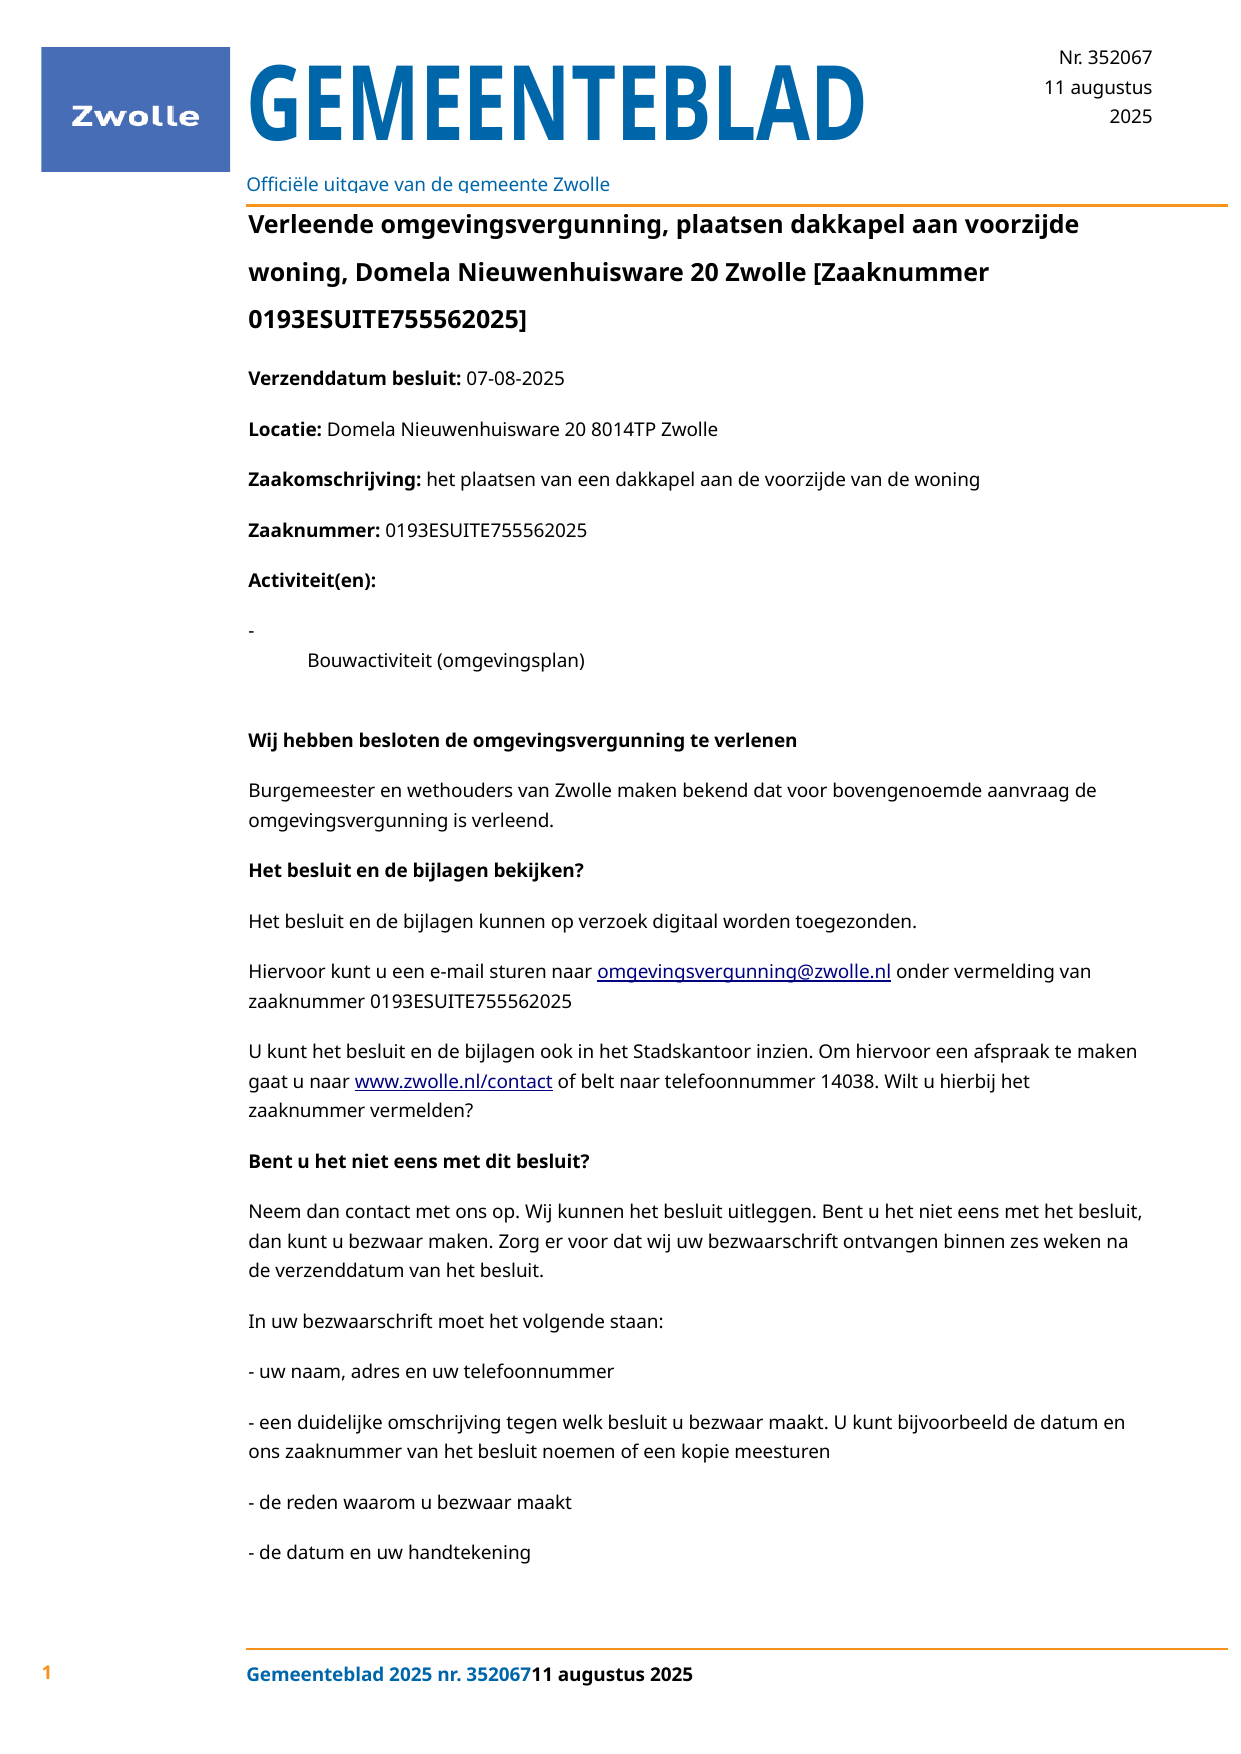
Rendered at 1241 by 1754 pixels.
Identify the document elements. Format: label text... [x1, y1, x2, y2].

text Activiteit(en): [248, 567, 1152, 593]
text Zaaknummer: 0193ESUITE755562025 [248, 517, 1152, 542]
text - uw naam, adres en uw telefoonnummer [248, 1358, 1152, 1384]
text Het besluit en de bijlagen bekijken? [248, 858, 1152, 883]
text Zaakomschrijving: het plaatsen van een dakkapel aan de voorzijde van de woning [248, 466, 1152, 492]
text Hiervoor kunt u een e-mail sturen naar omgevingsvergunning@zwolle.nl onder vermelding van zaaknummer 0193ESUITE755562025 [248, 958, 1152, 1014]
text - een duidelijke omschrijving tegen welk besluit u bezwaar maakt. U kunt bijvoorbeeld de datum en ons zaaknummer van het besluit noemen of een kopie meesturen [248, 1409, 1152, 1464]
picture [41, 47, 231, 172]
text Verleende omgevingsvergunning, plaatsen dakkapel aan voorzijde woning, Domela Nieuwenhuisware 20 Zwolle [Zaaknummer 0193ESUITE755562025] [248, 207, 1152, 336]
text - de reden waarom u bezwaar maakt [248, 1489, 1152, 1514]
text In uw bezwaarschrift moet het volgende staan: [248, 1308, 1152, 1334]
text Neem dan contact met ons op. Wij kunnen het besluit uitleggen. Bent u het niet eens met het besluit, dan kunt u bezwaar maken. Zorg er voor dat wij uw bezwaarschrift ontvangen binnen zes weken na de verzenddatum van het besluit. [248, 1198, 1152, 1283]
text U kunt het besluit en de bijlagen ook in het Stadskantoor inzien. Om hiervoor een afspraak te maken gaat u naar www.zwolle.nl/contact of belt naar telefoonnummer 14038. Wilt u hierbij het zaaknummer vermelden? [248, 1038, 1152, 1123]
text Het besluit en de bijlagen kunnen op verzoek digitaal worden toegezonden. [248, 908, 1152, 934]
text Bent u het niet eens met dit besluit? [248, 1148, 1152, 1174]
text Verzenddatum besluit: 07-08-2025 [248, 366, 1152, 391]
list Bouwactiviteit (omgevingsplan) [248, 647, 1152, 673]
text Wij hebben besloten de omgevingsvergunning te verlenen [248, 727, 1152, 753]
text - de datum en uw handtekening [248, 1539, 1152, 1565]
text Burgemeester en wethouders van Zwolle maken bekend dat voor bovengenoemde aanvraag de omgevingsvergunning is verleend. [248, 778, 1152, 833]
text Locatie: Domela Nieuwenhuisware 20 8014TP Zwolle [248, 416, 1152, 442]
